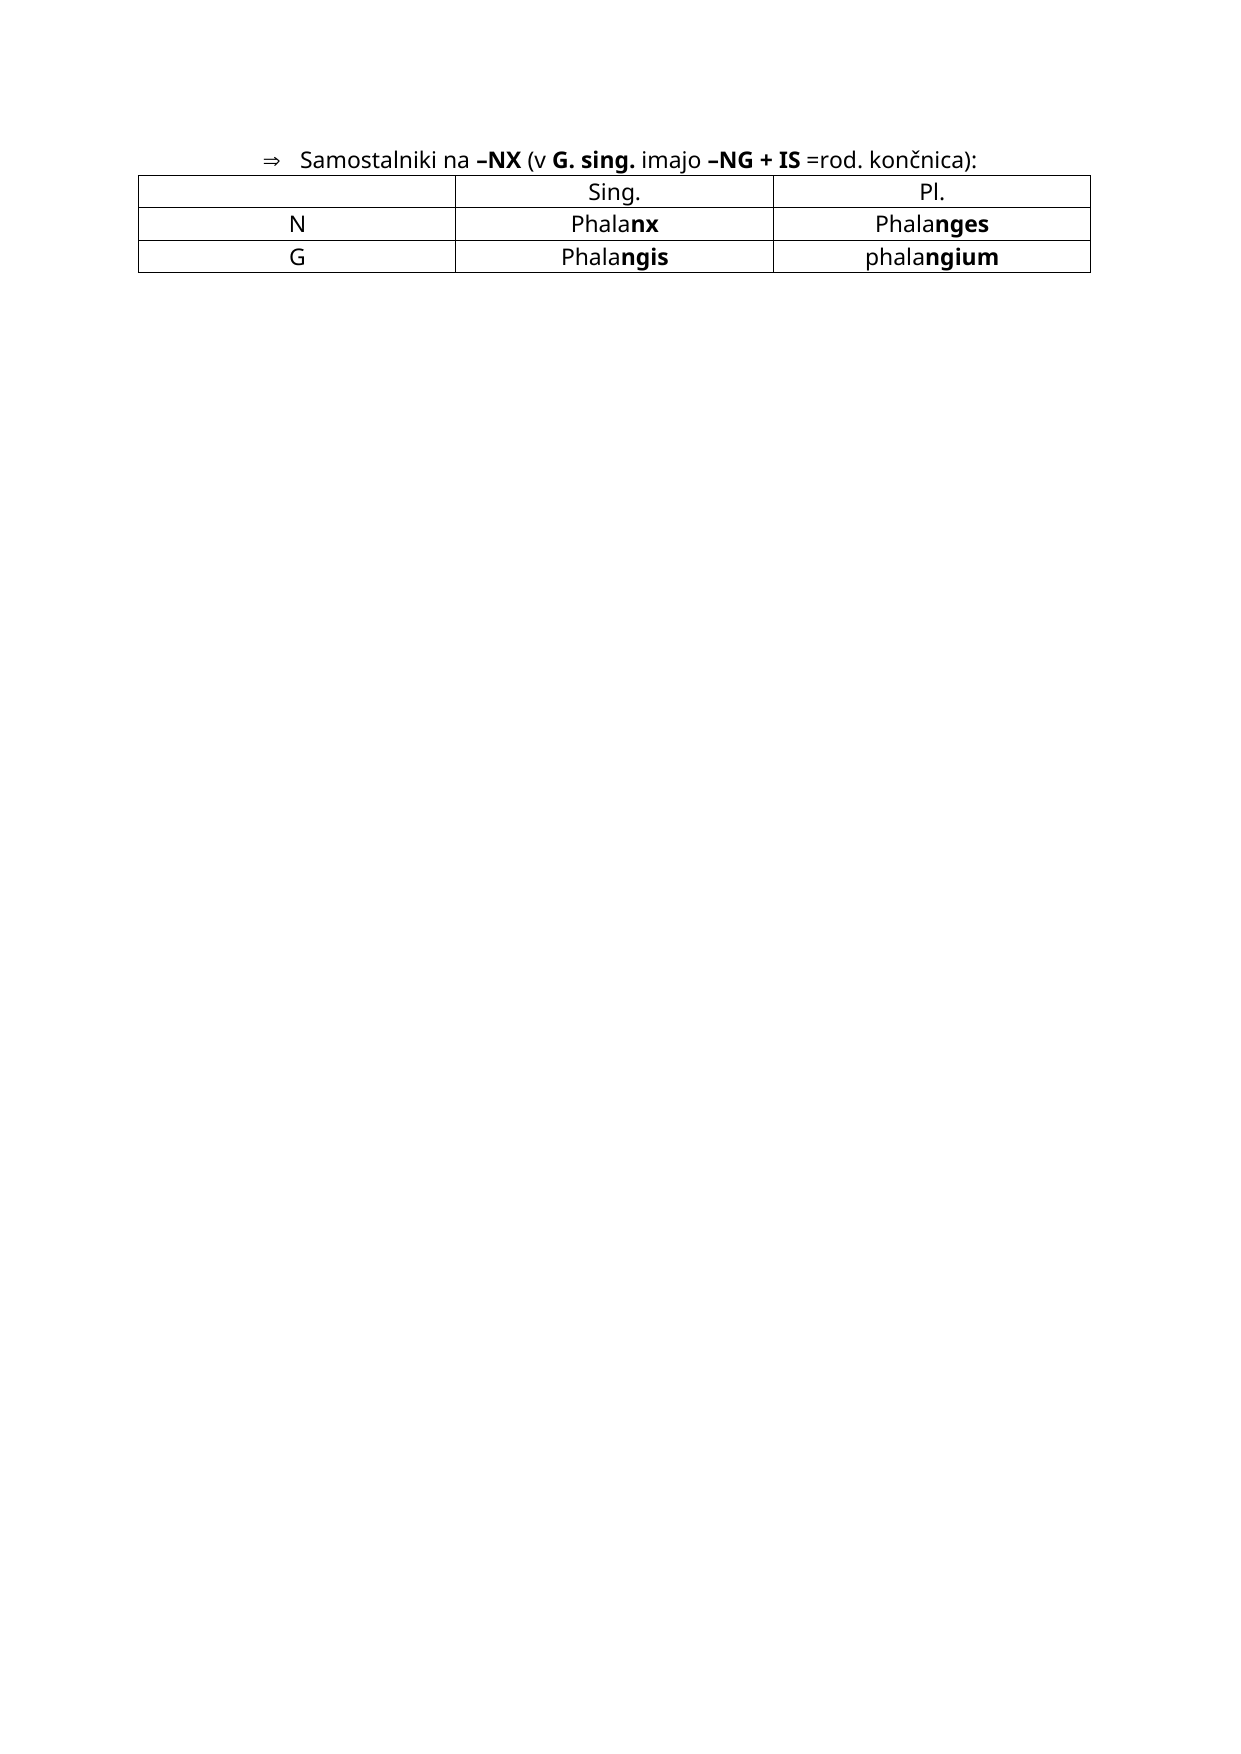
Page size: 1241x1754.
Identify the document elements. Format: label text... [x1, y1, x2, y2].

table_cell Phalangis [456, 241, 773, 272]
table_cell G [139, 241, 455, 272]
table_cell Phalanges [774, 208, 1090, 239]
list Samostalniki na –NX (v G. sing. imajo –NG + IS =rod. končnica): [262, 144, 1125, 175]
table_header Pl. [774, 176, 1090, 207]
table_cell N [139, 208, 455, 239]
table_header Sing. [456, 176, 773, 207]
table_header [139, 176, 455, 207]
table_cell Phalanx [456, 208, 773, 239]
table_cell phalangium [774, 241, 1090, 272]
